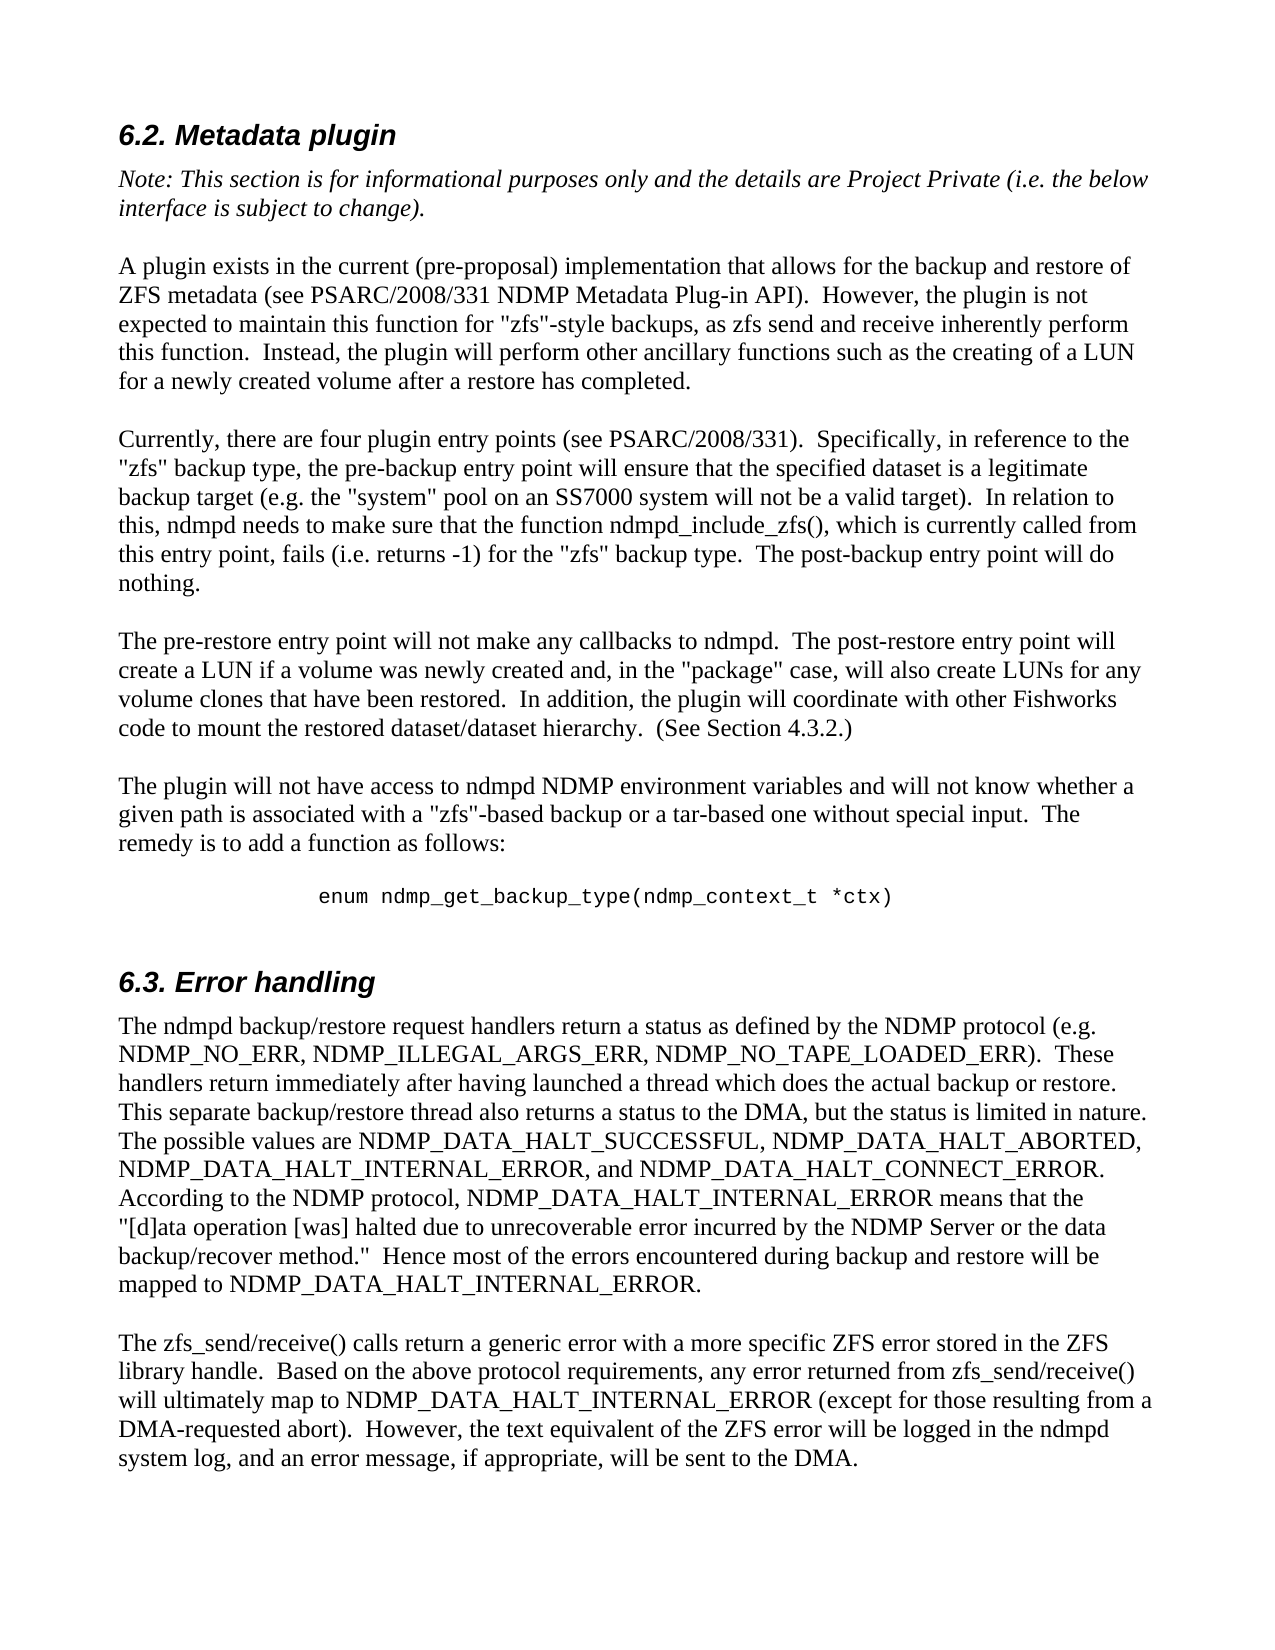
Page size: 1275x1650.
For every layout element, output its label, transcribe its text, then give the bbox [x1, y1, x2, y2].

subtitle 6.3. Error handling [118, 965, 1157, 998]
text The plugin will not have access to ndmpd NDMP environment variables and will not know whether a given path is associated with a "zfs"-based backup or a tar-based one without special input. The remedy is to add a function as follows: [118, 771, 1157, 857]
text enum ndmp_get_backup_type(ndmp_context_t *ctx) [118, 887, 1157, 910]
text Currently, there are four plugin entry points (see PSARC/2008/331). Specifically, in reference to the "zfs" backup type, the pre-backup entry point will ensure that the specified dataset is a legitimate backup target (e.g. the "system" pool on an SS7000 system will not be a valid target). In relation to this, ndmpd needs to make sure that the function ndmpd_include_zfs(), which is currently called from this entry point, fails (i.e. returns -1) for the "zfs" backup type. The post-backup entry point will do nothing. [118, 424, 1157, 597]
subtitle 6.2. Metadata plugin [118, 118, 1157, 152]
text A plugin exists in the current (pre-proposal) implementation that allows for the backup and restore of ZFS metadata (see PSARC/2008/331 NDMP Metadata Plug-in API). However, the plugin is not expected to maintain this function for "zfs"-style backups, as zfs send and receive inherently perform this function. Instead, the plugin will perform other ancillary functions such as the creating of a LUN for a newly created volume after a restore has completed. [118, 251, 1157, 395]
text Note: This section is for informational purposes only and the details are Project Private (i.e. the below interface is subject to change). [118, 164, 1157, 222]
text The pre-restore entry point will not make any callbacks to ndmpd. The post-restore entry point will create a LUN if a volume was newly created and, in the "package" case, will also create LUNs for any volume clones that have been restored. In addition, the plugin will coordinate with other Fishworks code to mount the restored dataset/dataset hierarchy. (See Section 4.3.2.) [118, 626, 1157, 741]
text The ndmpd backup/restore request handlers return a status as defined by the NDMP protocol (e.g. NDMP_NO_ERR, NDMP_ILLEGAL_ARGS_ERR, NDMP_NO_TAPE_LOADED_ERR). These handlers return immediately after having launched a thread which does the actual backup or restore. This separate backup/restore thread also returns a status to the DMA, but the status is limited in nature. The possible values are NDMP_DATA_HALT_SUCCESSFUL, NDMP_DATA_HALT_ABORTED, NDMP_DATA_HALT_INTERNAL_ERROR, and NDMP_DATA_HALT_CONNECT_ERROR. According to the NDMP protocol, NDMP_DATA_HALT_INTERNAL_ERROR means that the "[d]ata operation [was] halted due to unrecoverable error incurred by the NDMP Server or the data backup/recover method." Hence most of the errors encountered during backup and restore will be mapped to NDMP_DATA_HALT_INTERNAL_ERROR. [118, 1011, 1157, 1298]
text The zfs_send/receive() calls return a generic error with a more specific ZFS error stored in the ZFS library handle. Based on the above protocol requirements, any error returned from zfs_send/receive() will ultimately map to NDMP_DATA_HALT_INTERNAL_ERROR (except for those resulting from a DMA-requested abort). However, the text equivalent of the ZFS error will be logged in the ndmpd system log, and an error message, if appropriate, will be sent to the DMA. [118, 1328, 1157, 1471]
